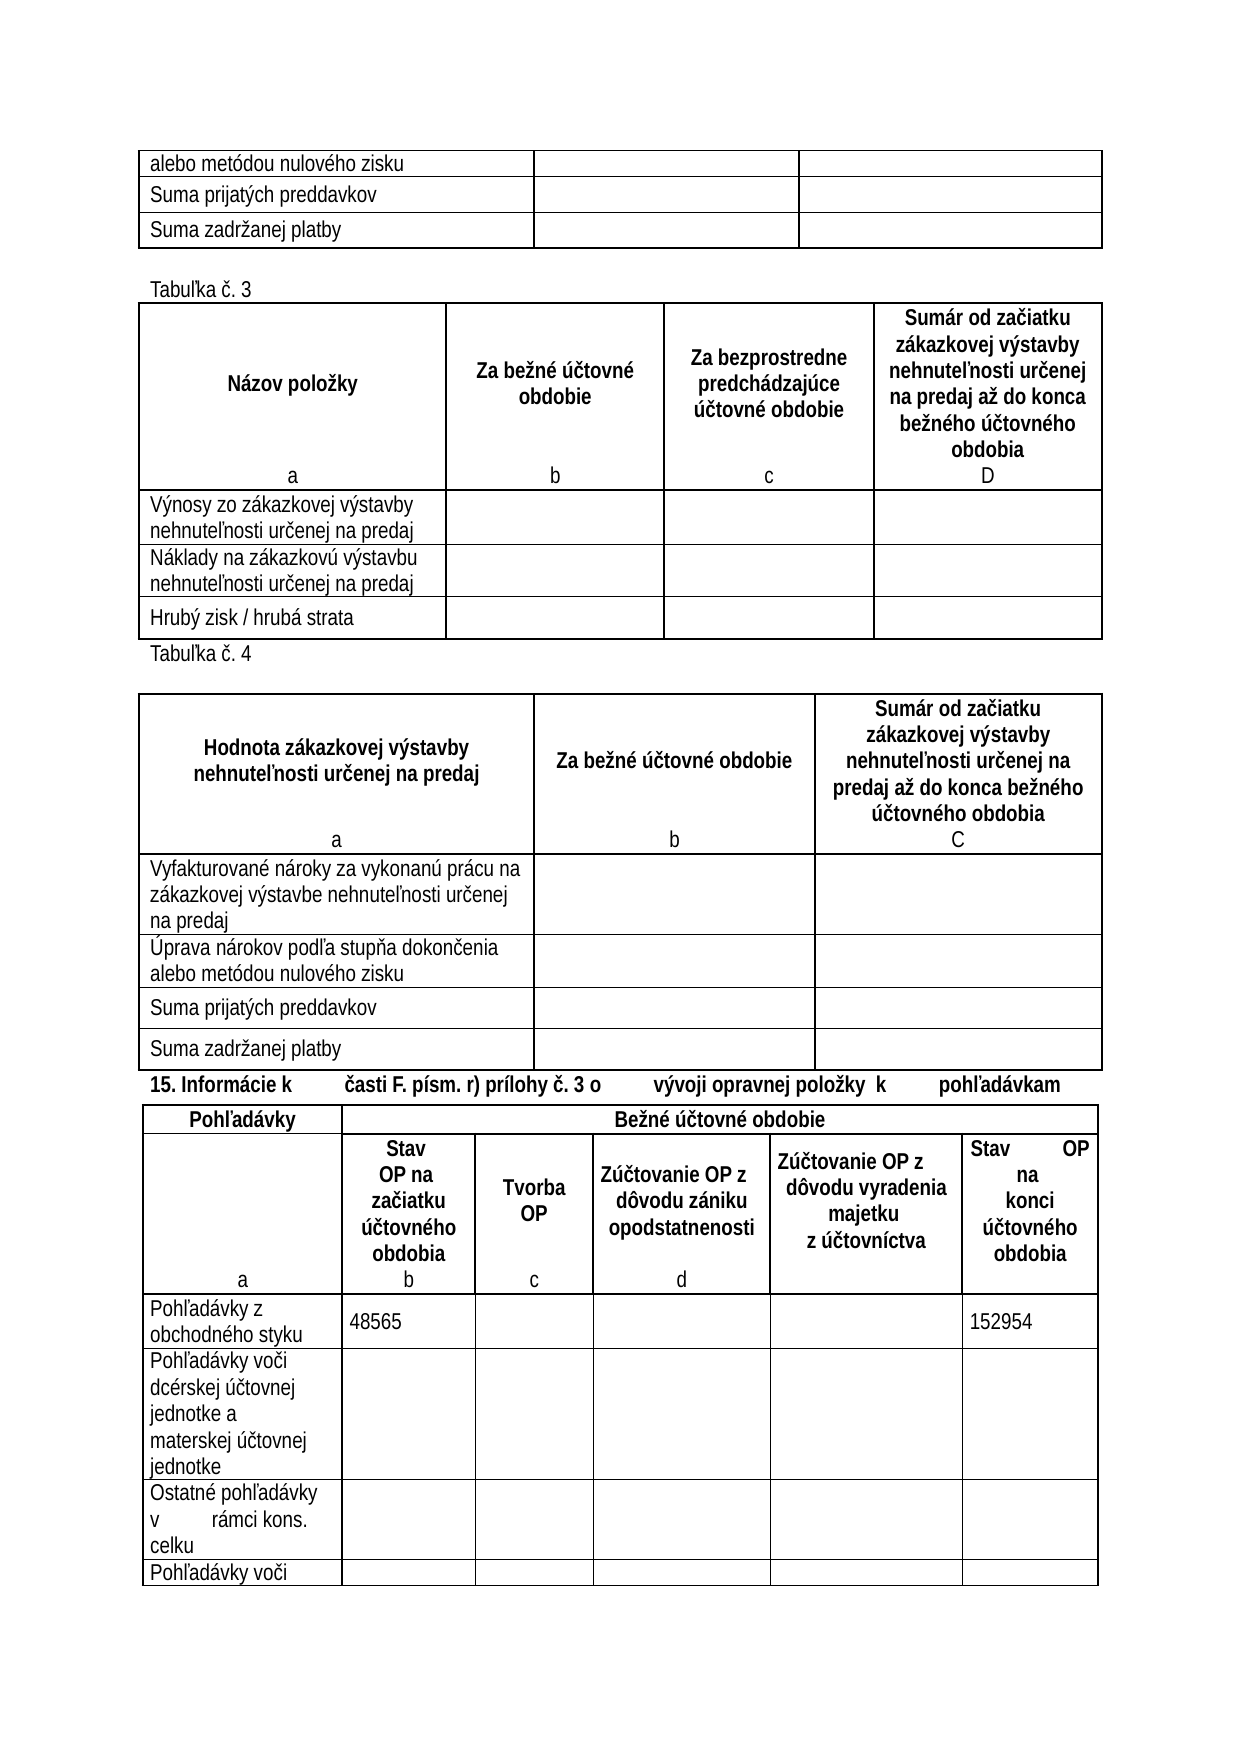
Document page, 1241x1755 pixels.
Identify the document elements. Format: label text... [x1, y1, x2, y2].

table_cell Hrubý zisk / hrubá strata [140, 597, 445, 638]
table_cell b [447, 462, 663, 489]
table_cell 48565 [343, 1295, 475, 1347]
table_cell 152954 [963, 1295, 1097, 1347]
table_cell [816, 1029, 1101, 1069]
table_header Sumár od začiatku zákazkovej výstavby nehnuteľnosti určenej na predaj až do konca bežného účtovného obdobia [875, 304, 1101, 462]
table_cell Úprava nárokov podľa stupňa dokončenia alebo metódou nulového zisku [140, 935, 533, 987]
table_cell Suma prijatých preddavkov [140, 988, 533, 1028]
table_cell Zúčtovanie OP z dôvodu zániku opodstatnenosti [594, 1135, 769, 1266]
table_cell a [140, 826, 533, 853]
table_cell [816, 855, 1101, 934]
table_cell c [665, 462, 873, 489]
table_cell [476, 1295, 593, 1347]
table_cell Vyfakturované nároky za vykonanú prácu na zákazkovej výstavbe nehnuteľnosti určenej na predaj [140, 855, 533, 934]
table_cell [771, 1295, 962, 1347]
table_cell Pohľadávky voči dcérskej účtovnej jednotke a materskej účtovnej jednotke [144, 1349, 341, 1479]
table_cell [476, 1349, 593, 1479]
table_cell [963, 1266, 1097, 1293]
table_cell [963, 1480, 1097, 1558]
text Tabuľka č. 3 [150, 276, 1090, 302]
table_cell [343, 1560, 475, 1585]
table_cell Stav OP na začiatku účtovného obdobia [343, 1135, 474, 1266]
table_cell [800, 213, 1101, 247]
table_cell [343, 1480, 475, 1558]
table_cell [963, 1349, 1097, 1479]
table_cell d [594, 1266, 769, 1293]
table_cell c [476, 1266, 592, 1293]
table_cell [535, 151, 798, 176]
table_cell Ostatné pohľadávky v rámci kons. celku [144, 1480, 341, 1558]
table_cell [771, 1560, 962, 1585]
table_header Za bezprostredne predchádzajúce účtovné obdobie [665, 304, 873, 462]
table_cell [771, 1480, 962, 1558]
table_header Pohľadávky [144, 1106, 341, 1132]
table_cell [665, 491, 873, 543]
table_cell [594, 1480, 770, 1558]
table_cell a [144, 1266, 341, 1293]
table_cell [535, 177, 798, 212]
table_cell alebo metódou nulového zisku [140, 151, 533, 176]
table_cell Pohľadávky z obchodného styku [144, 1295, 341, 1347]
table_cell [771, 1349, 962, 1479]
table_cell [594, 1349, 770, 1479]
table_cell [447, 597, 663, 638]
table_cell [144, 1134, 341, 1266]
table_cell Tvorba OP [476, 1135, 592, 1266]
table_header Hodnota zákazkovej výstavby nehnuteľnosti určenej na predaj [140, 695, 533, 826]
table_cell [476, 1560, 593, 1585]
table_cell [535, 1029, 814, 1069]
table_cell [816, 988, 1101, 1028]
table_cell [800, 151, 1101, 176]
table_cell [594, 1560, 770, 1585]
subtitle 15. Informácie k časti F. písm. r) prílohy č. 3 o vývoji opravnej položky k pohľadávkam [150, 1071, 1090, 1098]
table_cell [535, 213, 798, 247]
table_cell Zúčtovanie OP z dôvodu vyradenia majetku z účtovníctva [771, 1135, 961, 1266]
table_cell Suma zadržanej platby [140, 213, 533, 247]
table_cell [665, 545, 873, 596]
table_cell [665, 597, 873, 638]
table_cell [476, 1480, 593, 1558]
table_cell [816, 935, 1101, 987]
table_header Sumár od začiatku zákazkovej výstavby nehnuteľnosti určenej na predaj až do konca bežného účtovného obdobia [816, 695, 1101, 826]
table_cell [447, 491, 663, 543]
table_header Názov položky [140, 304, 445, 462]
table_cell Výnosy zo zákazkovej výstavby nehnuteľnosti určenej na predaj [140, 491, 445, 543]
table_cell [800, 177, 1101, 212]
table_cell [771, 1266, 961, 1293]
table_cell [875, 545, 1101, 596]
table_cell [447, 545, 663, 596]
table_cell Pohľadávky voči [144, 1560, 341, 1585]
table_header Za bežné účtovné obdobie [447, 304, 663, 462]
table_cell [875, 597, 1101, 638]
table_cell [963, 1560, 1097, 1585]
table_header Bežné účtovné obdobie [343, 1106, 1097, 1132]
table_cell Stav OP na konci účtovného obdobia [963, 1135, 1097, 1266]
table_cell b [343, 1266, 474, 1293]
table_cell [535, 988, 814, 1028]
table_cell [535, 855, 814, 934]
subtitle Tabuľka č. 4 [150, 640, 1090, 666]
table_cell Suma prijatých preddavkov [140, 177, 533, 212]
table_cell Náklady na zákazkovú výstavbu nehnuteľnosti určenej na predaj [140, 545, 445, 596]
table_header Za bežné účtovné obdobie [535, 695, 814, 826]
table_cell C [816, 826, 1101, 853]
table_cell [343, 1349, 475, 1479]
table_cell D [875, 462, 1101, 489]
table_cell [875, 491, 1101, 543]
table_cell [535, 935, 814, 987]
table_cell [594, 1295, 770, 1347]
table_cell a [140, 462, 445, 489]
table_cell b [535, 826, 814, 853]
table_cell Suma zadržanej platby [140, 1029, 533, 1069]
